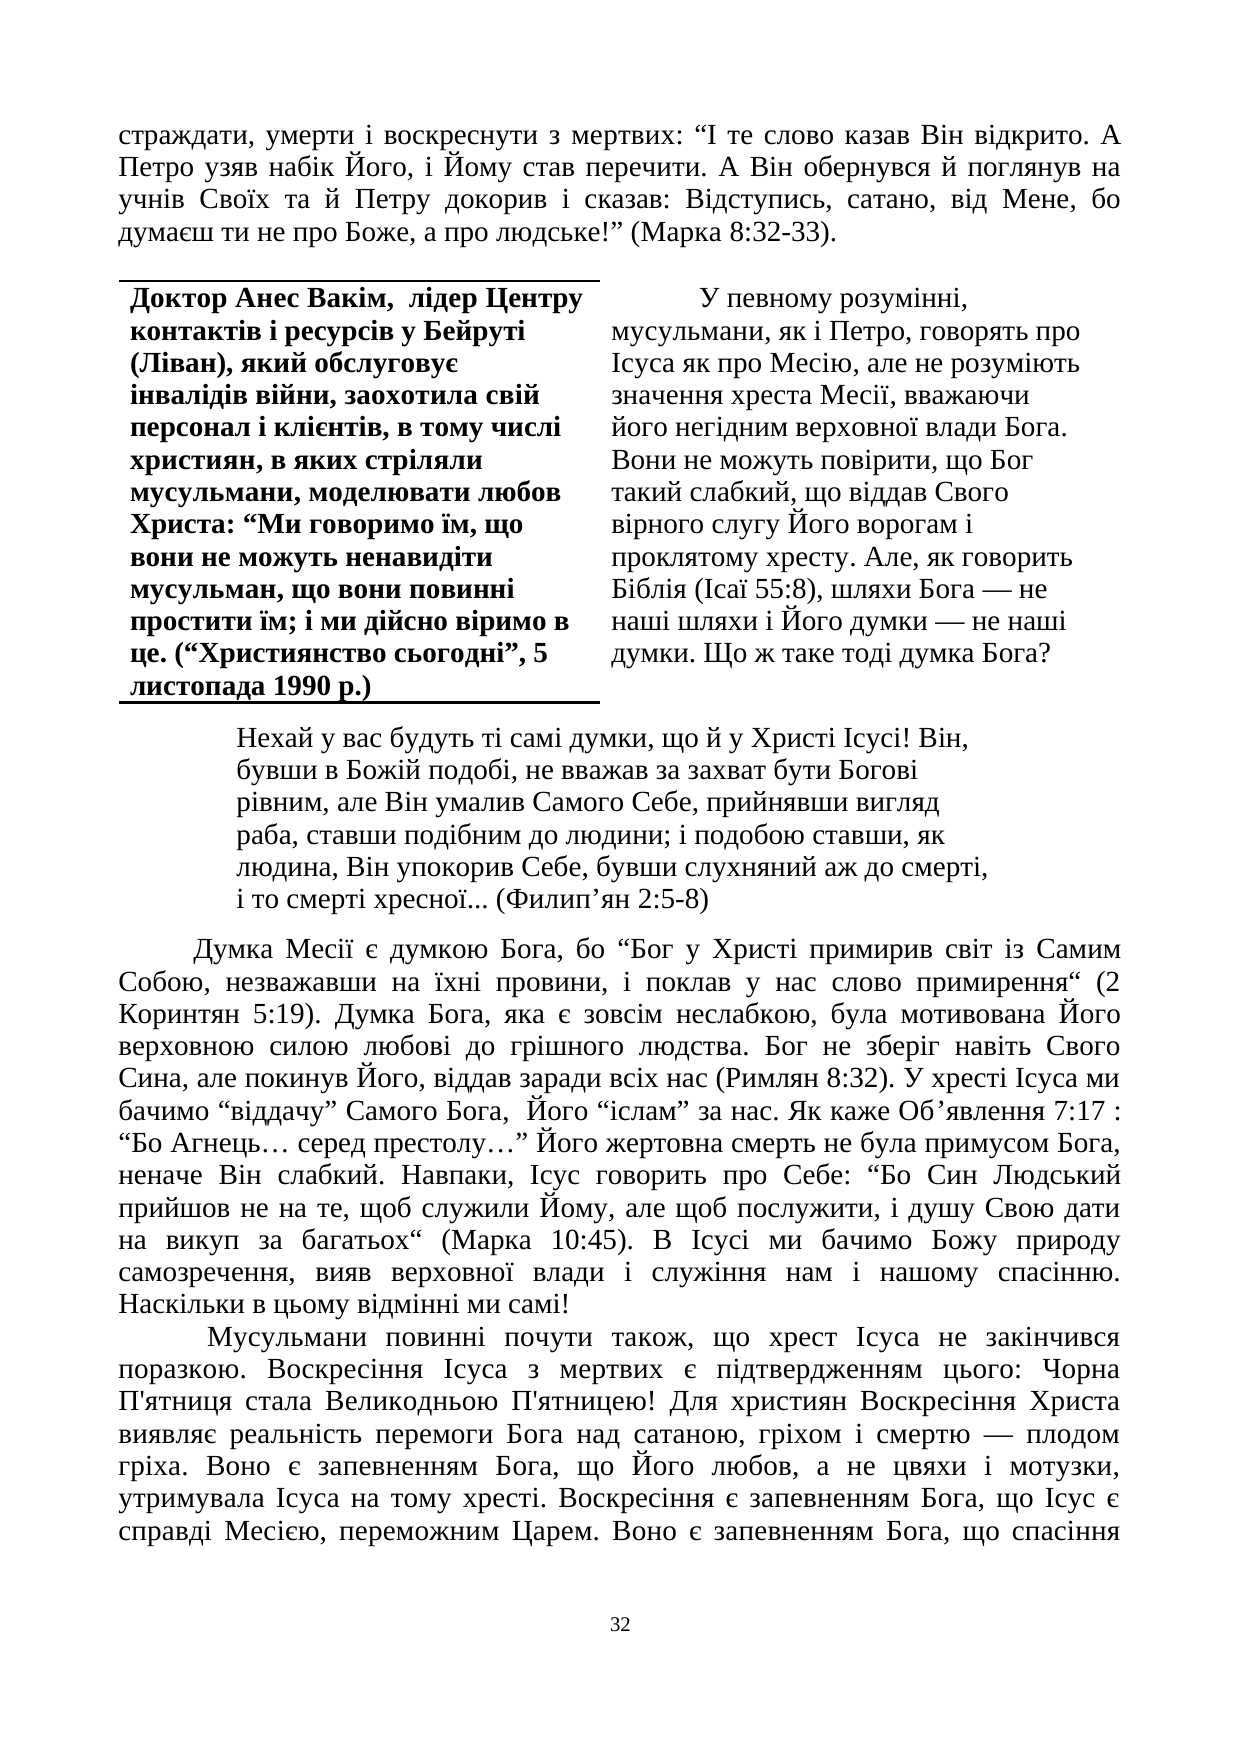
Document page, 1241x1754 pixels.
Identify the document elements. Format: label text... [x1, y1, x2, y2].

text страждати, умерти і воскреснути з мертвих: “І те слово казав Він відкрито. А Петро узяв набік Його, і Йому став перечити. А Він обернувся й поглянув на учнів Своїх та й Петру докорив і сказав: Відступись, сатано, від Мене, бо думаєш ти не про Боже, а про людське!” (Марка 8:32-33). [118, 118, 1122, 247]
text Мусульмани повинні почути також, що хрест Ісуса не закінчився поразкою. Воскресіння Ісуса з мертвих є підтвердженням цього: Чорна П'ятниця стала Великодньою П'ятницею! Для християн Воскресіння Христа виявляє реальність перемоги Бога над сатаною, гріхом і смертю — плодом гріха. Воно є запевненням Бога, що Його любов, а не цвяхи і мотузки, утримувала Ісуса на тому хресті. Воскресіння є запевненням Бога, що Ісус є справді Месією, переможним Царем. Воно є запевненням Бога, що спасіння [118, 1320, 1122, 1546]
table_header Доктор Анес Вакім, лідер Центру контактів і ресурсів у Бейруті (Ліван), який обслуговує інвалідів війни, заохотила свій персонал і клієнтів, в тому числі християн, в яких стріляли мусульмани, моделювати любов Христа: “Ми говоримо їм, що вони не можуть ненавидіти мусульман, що вони повинні простити їм; і ми дійсно віримо в це. (“Християнство сьогодні”, 5 листопада 1990 р.) [119, 282, 600, 701]
text Думка Месії є думкою Бога, бо “Бог у Христі примирив світ із Самим Собою, незважавши на їхні провини, і поклав у нас слово примирення“ (2 Коринтян 5:19). Думка Бога, яка є зовсім неслабкою, була мотивована Його верховною силою любові до грішного людства. Бог не зберіг навіть Свого Сина, але покинув Його, віддав заради всіх нас (Римлян 8:32). У хресті Ісуса ми бачимо “віддачу” Самого Бога, Його “іслам” за нас. Як каже Об’явлення 7:17 : “Бо Агнець… серед престолу…” Його жертовна смерть не була примусом Бога, неначе Він слабкий. Навпаки, Ісус говорить про Себе: “Бо Син Людський прийшов не на те, щоб служили Йому, але щоб послужити, і душу Свою дати на викуп за багатьох“ (Марка 10:45). В Ісусі ми бачимо Божу природу самозречення, вияв верховної влади і служіння нам і нашому спасінню. Наскільки в цьому відмінні ми самі! [118, 933, 1122, 1320]
table_header У певному розумінні, мусульмани, як і Петро, говорять про Ісуса як про Месію, але не розуміють значення хреста Месії, вважаючи його негідним верховної влади Бога. Вони не можуть повірити, що Бог такий слабкий, що віддав Свого вірного слугу Його ворогам і проклятому хресту. Але, як говорить Біблія (Ісаї 55:8), шляхи Бога — не наші шляхи і Його думки — не наші думки. Що ж таке тоді думка Бога? [600, 280, 1092, 701]
text Нехай у вас будуть ті самі думки, що й у Христі Ісусі! Він, бувши в Божій подобі, не вважав за захват бути Богові рівним, але Він умалив Самого Себе, прийнявши вигляд раба, ставши подібним до людини; і подобою ставши, як людина, Він упокорив Себе, бувши слухняний аж до смерті, і то смерті хресної... (Филип’ян 2:5-8) [236, 721, 1004, 915]
